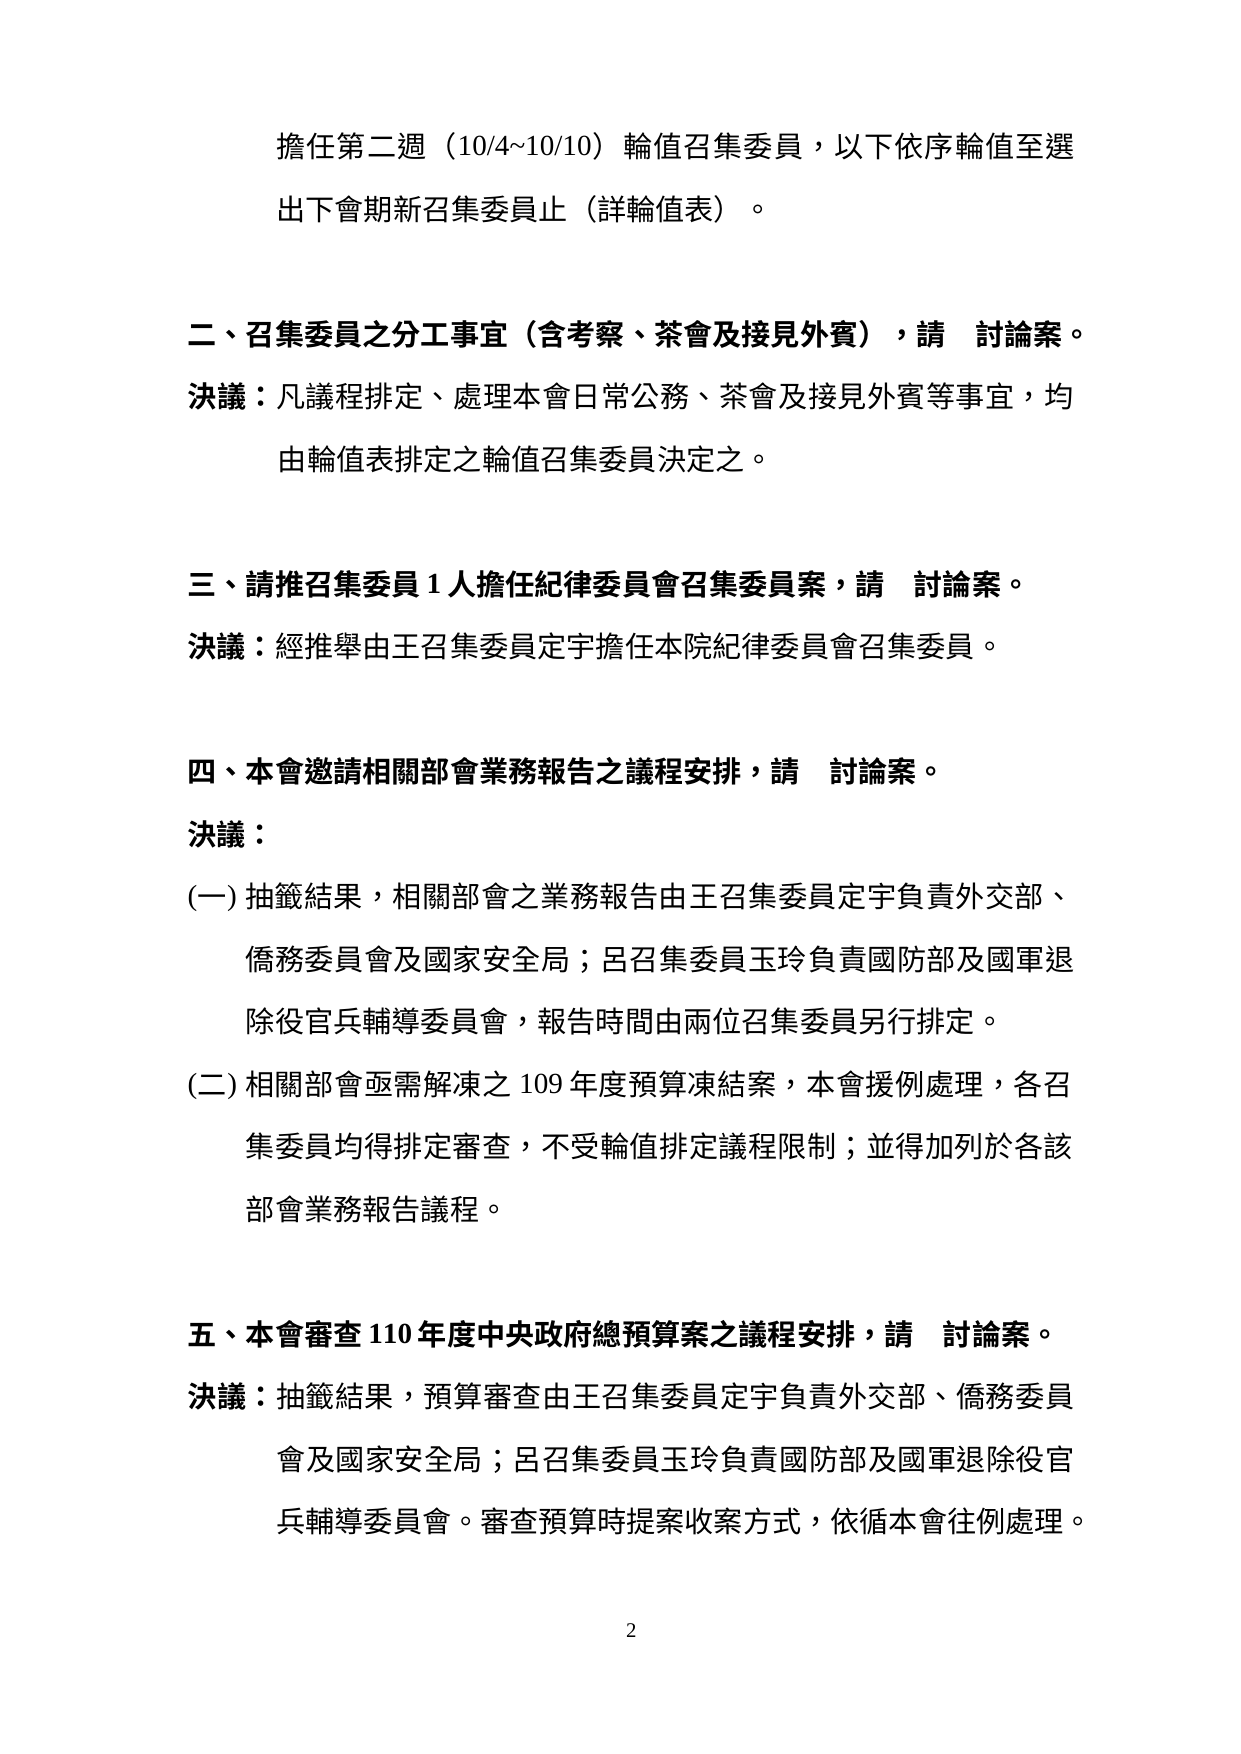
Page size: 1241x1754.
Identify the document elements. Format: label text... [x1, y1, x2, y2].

text 二、召集委員之分工事宜（含考察、茶會及接見外賓），請 討論案。 [187, 291, 1075, 353]
text 決議： [187, 791, 1075, 853]
text (一) 抽籤結果，相關部會之業務報告由王召集委員定宇負責外交部、僑務委員會及國家安全局；呂召集委員玉玲負責國防部及國軍退除役官兵輔導委員會，報告時間由兩位召集委員另行排定。 [187, 853, 1075, 1041]
text 決議：經推舉由王召集委員定宇擔任本院紀律委員會召集委員。 [187, 603, 1075, 666]
text 決議：抽籤結果，預算審查由王召集委員定宇負責外交部、僑務委員會及國家安全局；呂召集委員玉玲負責國防部及國軍退除役官兵輔導委員會。審查預算時提案收案方式，依循本會往例處理。 [187, 1353, 1075, 1541]
text 擔任第二週（10/4~10/10）輪值召集委員，以下依序輪值至選出下會期新召集委員止（詳輪值表）。 [187, 103, 1075, 228]
text (二) 相關部會亟需解凍之109年度預算凍結案，本會援例處理，各召集委員均得排定審查，不受輪值排定議程限制；並得加列於各該部會業務報告議程。 [187, 1041, 1075, 1228]
text 三、請推召集委員1人擔任紀律委員會召集委員案，請 討論案。 [187, 541, 1075, 603]
text 決議：凡議程排定、處理本會日常公務、茶會及接見外賓等事宜，均由輪值表排定之輪值召集委員決定之。 [187, 353, 1075, 478]
text 五、本會審查110年度中央政府總預算案之議程安排，請 討論案。 [187, 1291, 1075, 1353]
text 四、本會邀請相關部會業務報告之議程安排，請 討論案。 [187, 728, 1075, 791]
